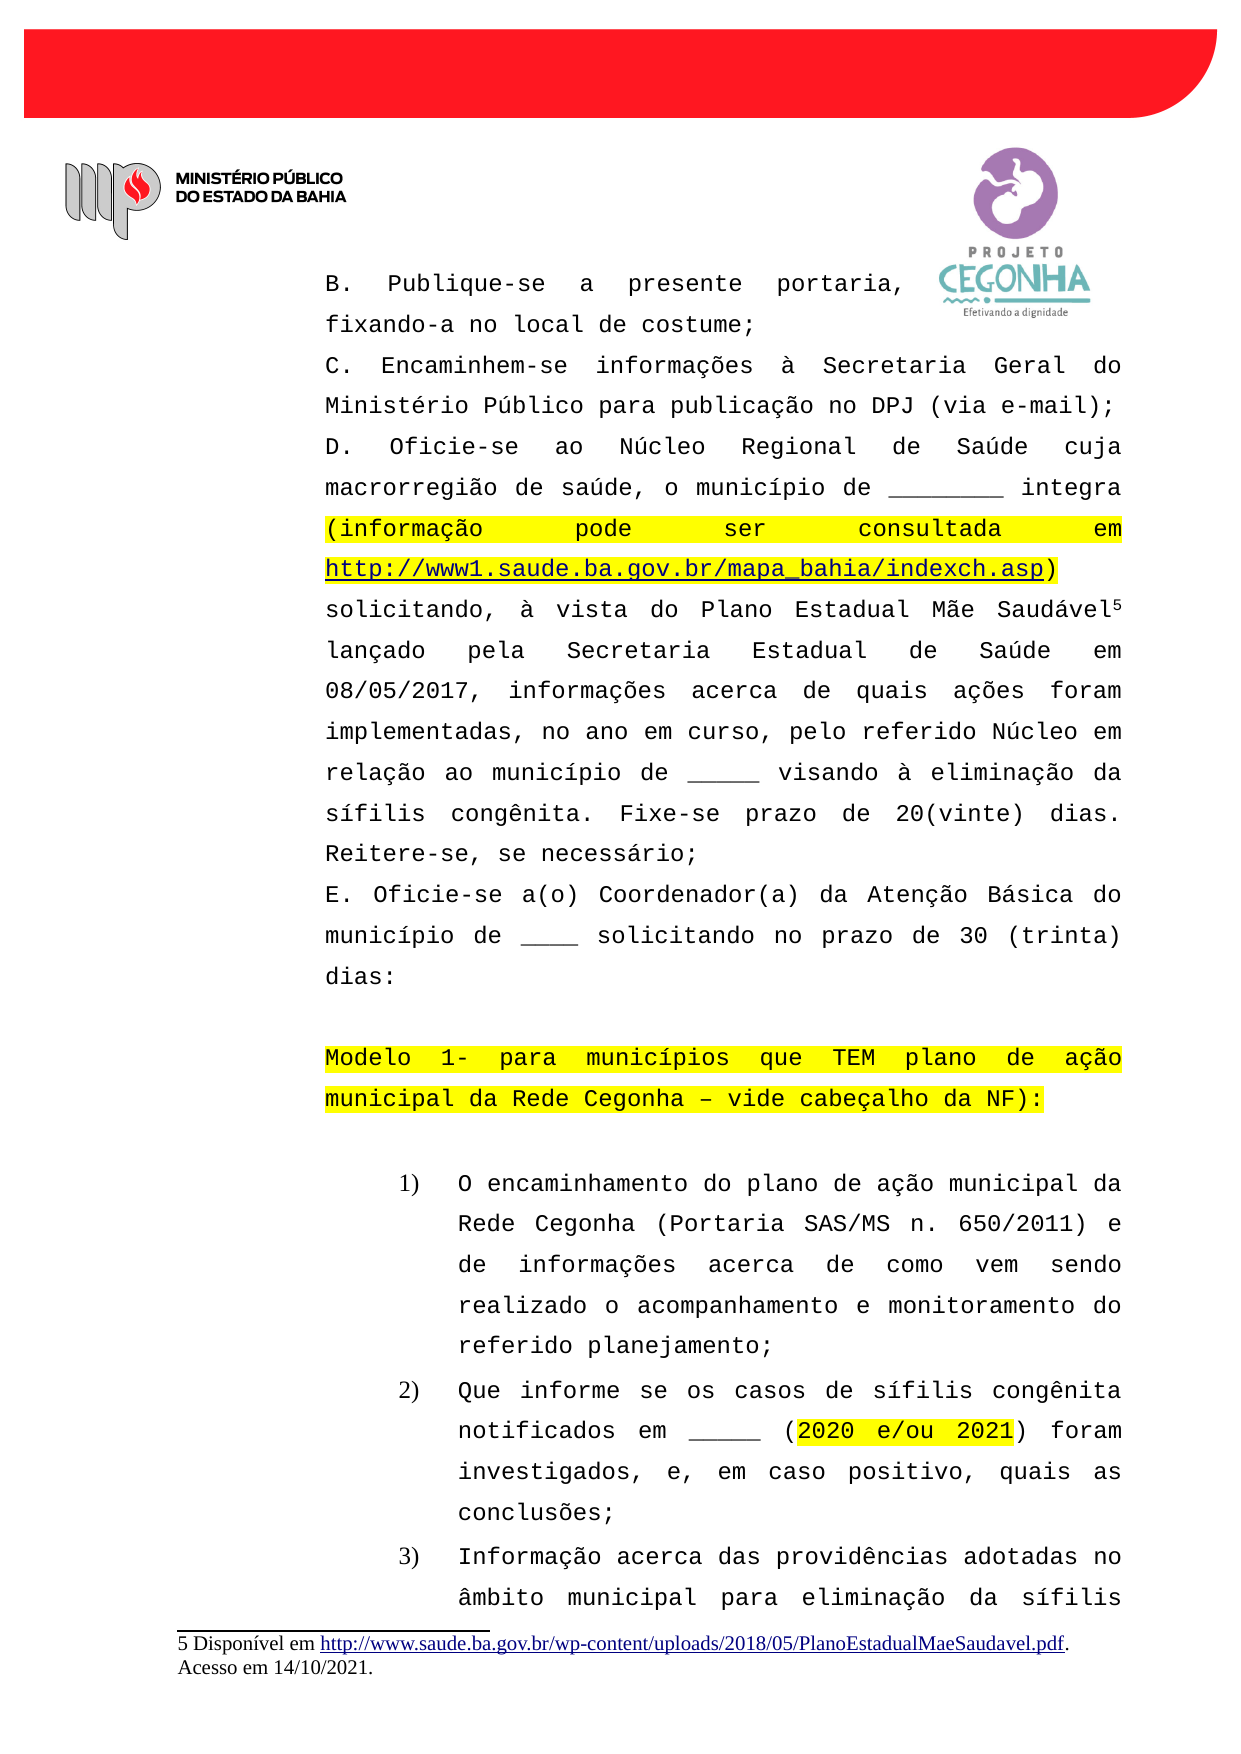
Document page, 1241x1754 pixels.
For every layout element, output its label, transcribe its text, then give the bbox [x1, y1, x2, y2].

text D. Oficie-se ao Núcleo Regional de Saúde cuja macrorregião de saúde, o município de ________ integra (informação pode ser consultada em http://www1.saude.ba.gov.br/mapa_bahia/indexch.asp) solicitando, à vista do Plano Estadual Mãe Saudável lançado pela Secretaria Estadual de Saúde em 08/05/2017, informações acerca de quais ações foram implementadas, no ano em curso, pelo referido Núcleo em relação ao município de _____ visando à eliminação da sífilis congênita. Fixe-se prazo de 20(vinte) dias. Reitere-se, se necessário; [325, 434, 1122, 869]
text Modelo 1- para municípios que TEM plano de ação municipal da Rede Cegonha – vide cabeçalho da NF): [325, 1046, 1122, 1113]
list O encaminhamento do plano de ação municipal da Rede Cegonha (Portaria SAS/MS n. 650/2011) e de informações acerca de como vem sendo realizado o acompanhamento e monitoramento do referido planejamento; [398, 1168, 1122, 1361]
list Que informe se os casos de sífilis congênita notificados em _____ (2020 e/ou 2021) foram investigados, e, em caso positivo, quais as conclusões; [398, 1375, 1122, 1527]
text B. Publique-se a presente portaria, fixando-a no local de costume; [325, 259, 1122, 339]
list Informação acerca das providências adotadas no âmbito municipal para eliminação da sífilis [398, 1541, 1122, 1612]
text E. Oficie-se a(o) Coordenador(a) da Atenção Básica do município de ____ solicitando no prazo de 30 (trinta) dias: [325, 883, 1122, 991]
text C. Encaminhem-se informações à Secretaria Geral do Ministério Público para publicação no DPJ (via e-mail); [325, 353, 1122, 421]
text Disponível em http://www.saude.ba.gov.br/wp-content/uploads/2018/05/PlanoEstadualMaeSaudavel.pdf. Acesso em 14/10/2021. [177, 1631, 1122, 1679]
